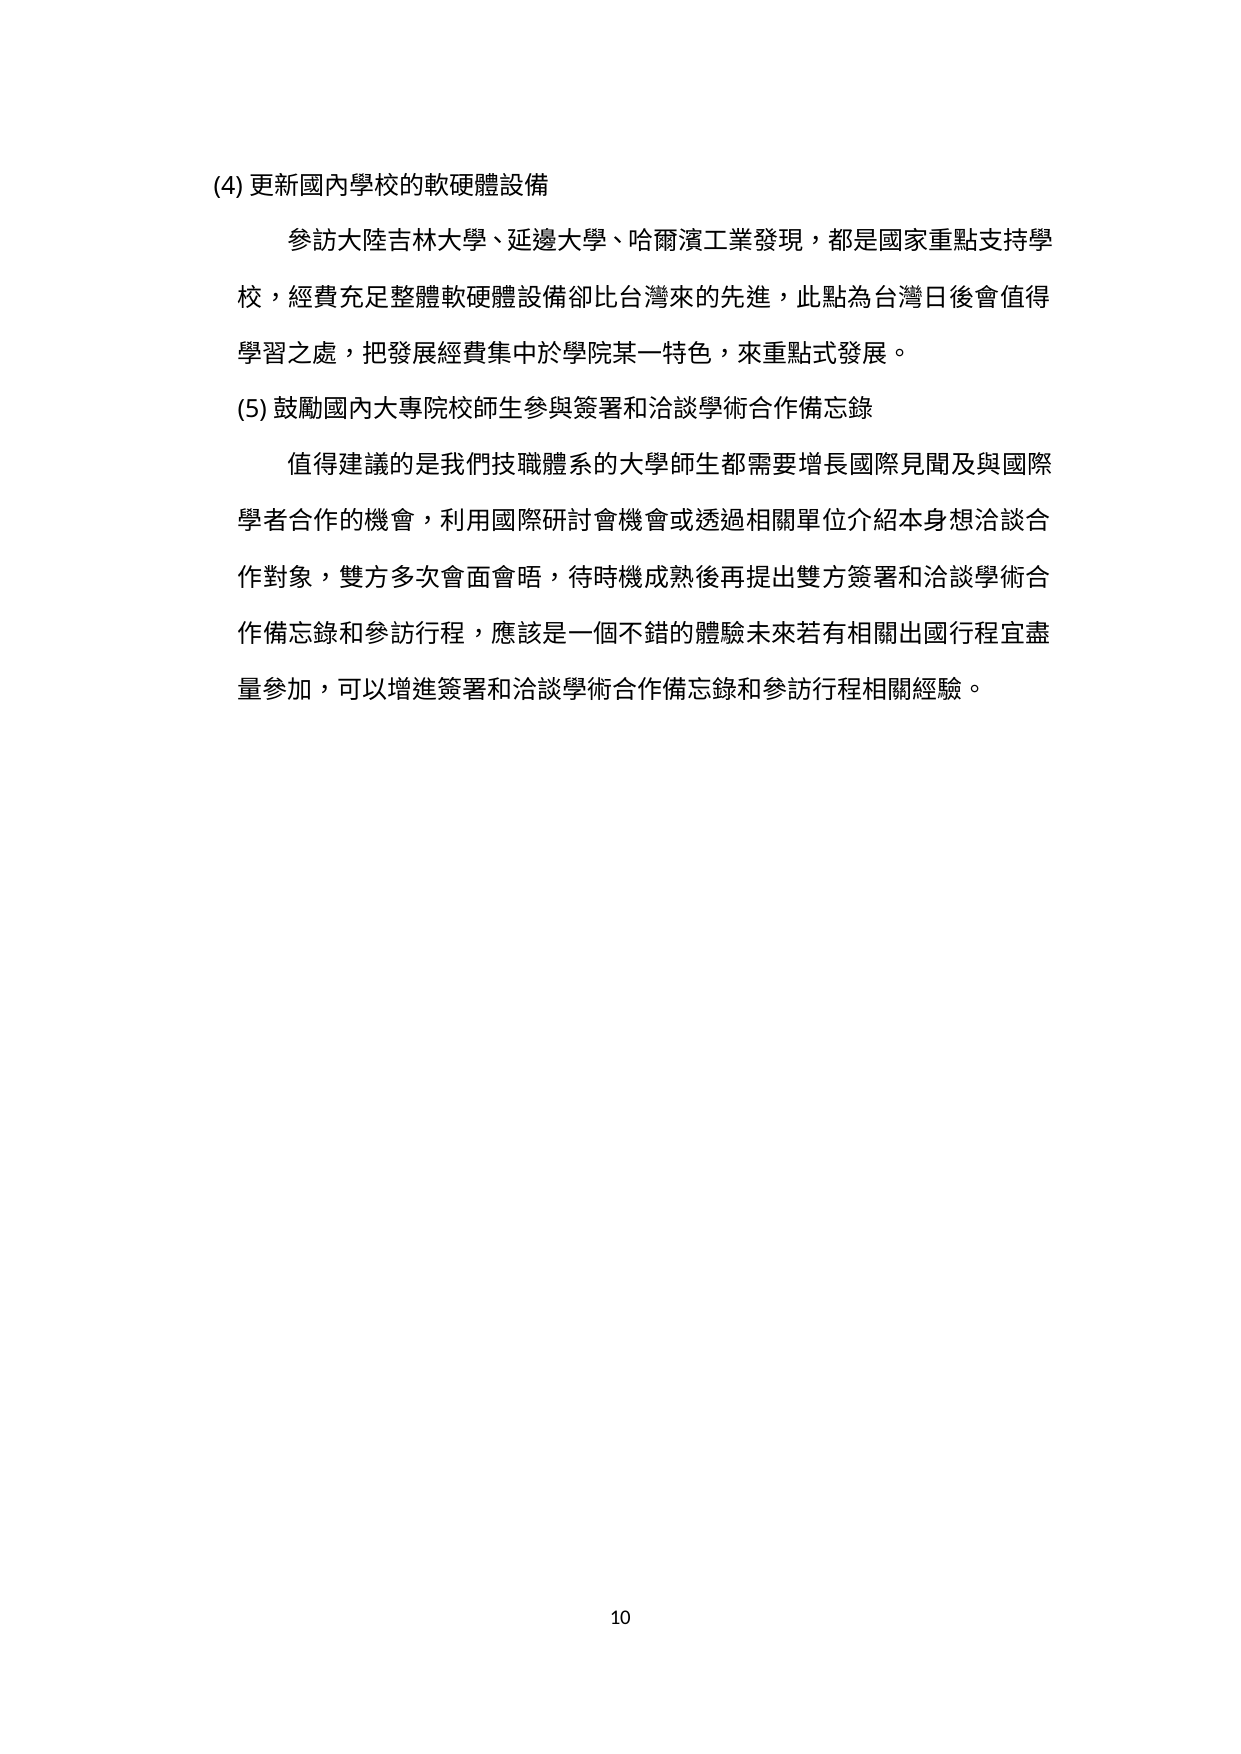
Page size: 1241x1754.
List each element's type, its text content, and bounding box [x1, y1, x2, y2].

text (4) 更新國內學校的軟硬體設備 [187, 164, 1053, 202]
text (5) 鼓勵國內大專院校師生參與簽署和洽談學術合作備忘錄 [187, 388, 1053, 426]
text 值得建議的是我們技職體系的大學師生都需要增長國際見聞及與國際學者合作的機會，利用國際研討會機會或透過相關單位介紹本身想洽談合作對象，雙方多次會面會晤，待時機成熟後再提出雙方簽署和洽談學術合作備忘錄和參訪行程，應該是一個不錯的體驗未來若有相關出國行程宜盡量參加，可以增進簽署和洽談學術合作備忘錄和參訪行程相關經驗。 [237, 444, 1053, 706]
text 參訪大陸吉林大學、延邊大學、哈爾濱工業發現，都是國家重點支持學校，經費充足整體軟硬體設備卻比台灣來的先進，此點為台灣日後會值得學習之處，把發展經費集中於學院某一特色，來重點式發展。 [237, 220, 1053, 370]
